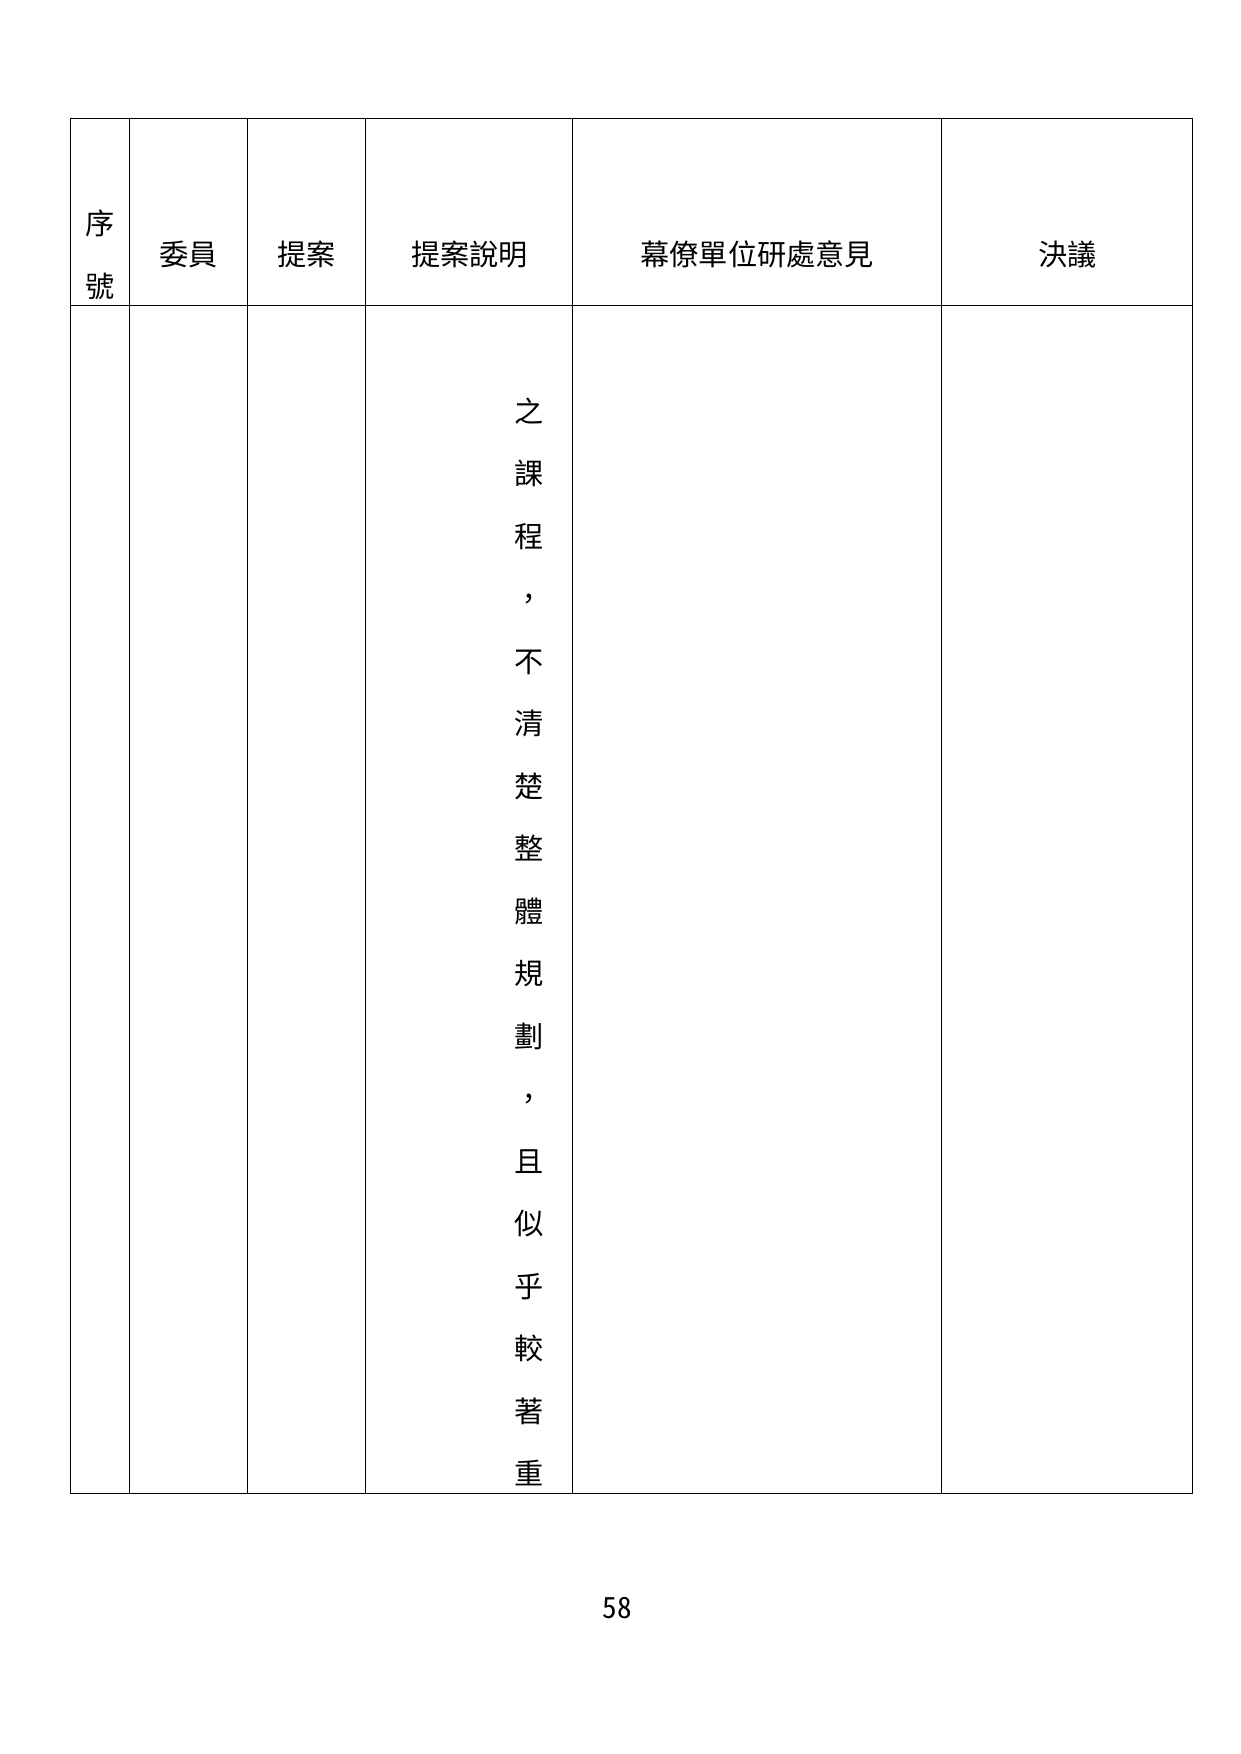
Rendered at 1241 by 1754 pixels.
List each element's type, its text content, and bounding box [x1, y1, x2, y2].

table_cell [248, 306, 365, 1493]
table_cell [130, 306, 247, 1493]
table_header 決議 [942, 119, 1192, 305]
table_cell 行政組(人事處)說明： 將參酌尤委員意見，針對性別主流化課程加以整體規劃，採多元化訓練模式： 由本院統籌辦理性別主流化意識之基礎及進階課程，以強化各層級公務人員性別主流化意識。 各單位自行規劃辦理與本單位有關之性別主流化專業課程。 由本院薦送至文官學院或公務人力發展中心等機構進一步培訓性別主流化人才。 [573, 306, 941, 1493]
table_header 序號 [71, 119, 129, 305]
table_cell 自103年起，立法院每年都會進行1-2場之性別意識培力專題演講，迄今舉辦過五場：「調情乎？騷擾乎？職場性騷擾防治」 、「性別主流化及其落實」 、「性騷擾之法律規範與案例分析」 、「議案性別分析與性別影響評估」 、「政府推動性別影響評估及性別預算執行情形」 等。盤點立法院迄今舉辦之課程，不清楚整體規劃，且似乎較著重特定議題而欠缺基礎性的訓練。 建議可建立性別主流化課程之整體規劃，並逐步建立、充實師資人才庫。 [366, 306, 572, 1493]
table_cell [71, 306, 129, 1493]
table_header 幕僚單位研處意見 [573, 119, 941, 305]
table_cell [942, 306, 1192, 1493]
table_header 委員 [130, 119, 247, 305]
table_header 提案 [248, 119, 365, 305]
table_header 提案說明 [366, 119, 572, 305]
